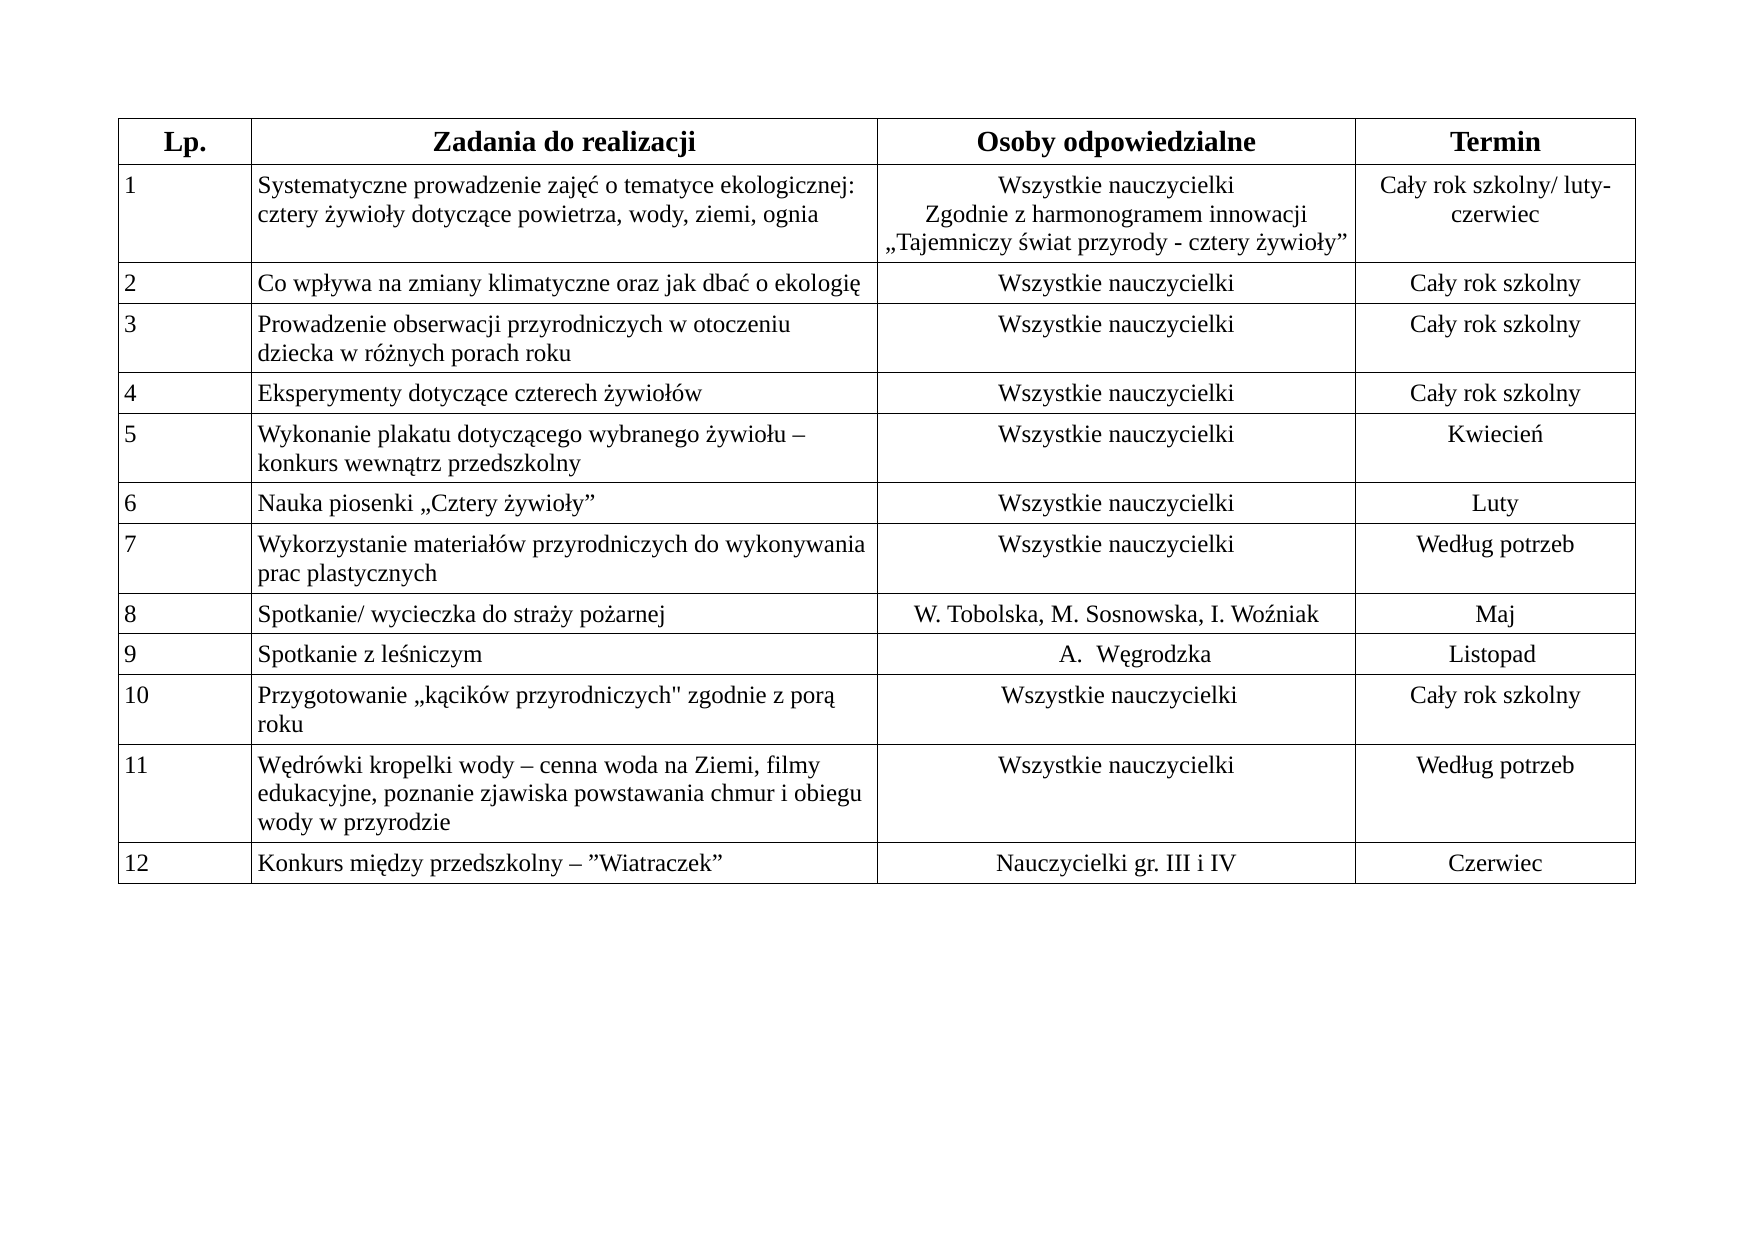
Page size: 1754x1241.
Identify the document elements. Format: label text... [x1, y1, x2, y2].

table_cell 4 [119, 373, 251, 413]
table_cell Cały rok szkolny [1356, 675, 1635, 743]
table_cell Cały rok szkolny [1356, 304, 1635, 372]
table_cell Wszystkie nauczycielki [878, 304, 1355, 372]
table_cell Listopad [1356, 634, 1635, 674]
table_cell Cały rok szkolny/ luty- czerwiec [1356, 165, 1635, 262]
table_cell 11 [119, 745, 251, 842]
table_cell Cały rok szkolny [1356, 373, 1635, 413]
table_cell Wszystkie nauczycielki [878, 263, 1355, 303]
table_cell Wszystkie nauczycielki [878, 675, 1355, 743]
table_cell Wędrówki kropelki wody – cenna woda na Ziemi, filmy edukacyjne, poznanie zjawiska powstawania chmur i obiegu wody w przyrodzie [252, 745, 877, 842]
table_header Lp. [119, 119, 251, 164]
table_header Termin [1356, 119, 1635, 164]
table_cell Cały rok szkolny [1356, 263, 1635, 303]
table_cell Wszystkie nauczycielki [878, 483, 1355, 523]
table_cell Według potrzeb [1356, 524, 1635, 592]
table_cell Wszystkie nauczycielki [878, 373, 1355, 413]
table_cell 3 [119, 304, 251, 372]
table_cell Nauczycielki gr. III i IV [878, 843, 1355, 882]
table_cell Konkurs między przedszkolny – ”Wiatraczek” [252, 843, 877, 882]
table_cell Spotkanie/ wycieczka do straży pożarnej [252, 594, 877, 633]
table_cell Wszystkie nauczycielki [878, 745, 1355, 842]
table_cell Wszystkie nauczycielki Zgodnie z harmonogramem innowacji „Tajemniczy świat przyrody - cztery żywioły” [878, 165, 1355, 262]
table_cell Według potrzeb [1356, 745, 1635, 842]
table_header Zadania do realizacji [252, 119, 877, 164]
table_cell Przygotowanie „kącików przyrodniczych" zgodnie z porą roku [252, 675, 877, 743]
table_cell Eksperymenty dotyczące czterech żywiołów [252, 373, 877, 413]
table_cell Spotkanie z leśniczym [252, 634, 877, 674]
table_cell 1 [119, 165, 251, 262]
table_cell Węgrodzka [878, 634, 1355, 674]
table_cell Maj [1356, 594, 1635, 633]
table_cell Co wpływa na zmiany klimatyczne oraz jak dbać o ekologię [252, 263, 877, 303]
table_cell 10 [119, 675, 251, 743]
table_cell Wykorzystanie materiałów przyrodniczych do wykonywania prac plastycznych [252, 524, 877, 592]
table_cell Czerwiec [1356, 843, 1635, 882]
table_cell 12 [119, 843, 251, 882]
table_cell 7 [119, 524, 251, 592]
table_cell Wykonanie plakatu dotyczącego wybranego żywiołu – konkurs wewnątrz przedszkolny [252, 414, 877, 482]
table_cell Wszystkie nauczycielki [878, 414, 1355, 482]
table_cell Luty [1356, 483, 1635, 523]
table_cell Wszystkie nauczycielki [878, 524, 1355, 592]
table_cell Prowadzenie obserwacji przyrodniczych w otoczeniu dziecka w różnych porach roku [252, 304, 877, 372]
table_cell 6 [119, 483, 251, 523]
table_cell 9 [119, 634, 251, 674]
table_cell Kwiecień [1356, 414, 1635, 482]
table_cell Systematyczne prowadzenie zajęć o tematyce ekologicznej: cztery żywioły dotyczące powietrza, wody, ziemi, ognia [252, 165, 877, 262]
table_cell Nauka piosenki „Cztery żywioły” [252, 483, 877, 523]
table_cell 5 [119, 414, 251, 482]
table_cell W. Tobolska, M. Sosnowska, I. Woźniak [878, 594, 1355, 633]
table_cell 2 [119, 263, 251, 303]
table_header Osoby odpowiedzialne [878, 119, 1355, 164]
table_cell 8 [119, 594, 251, 633]
